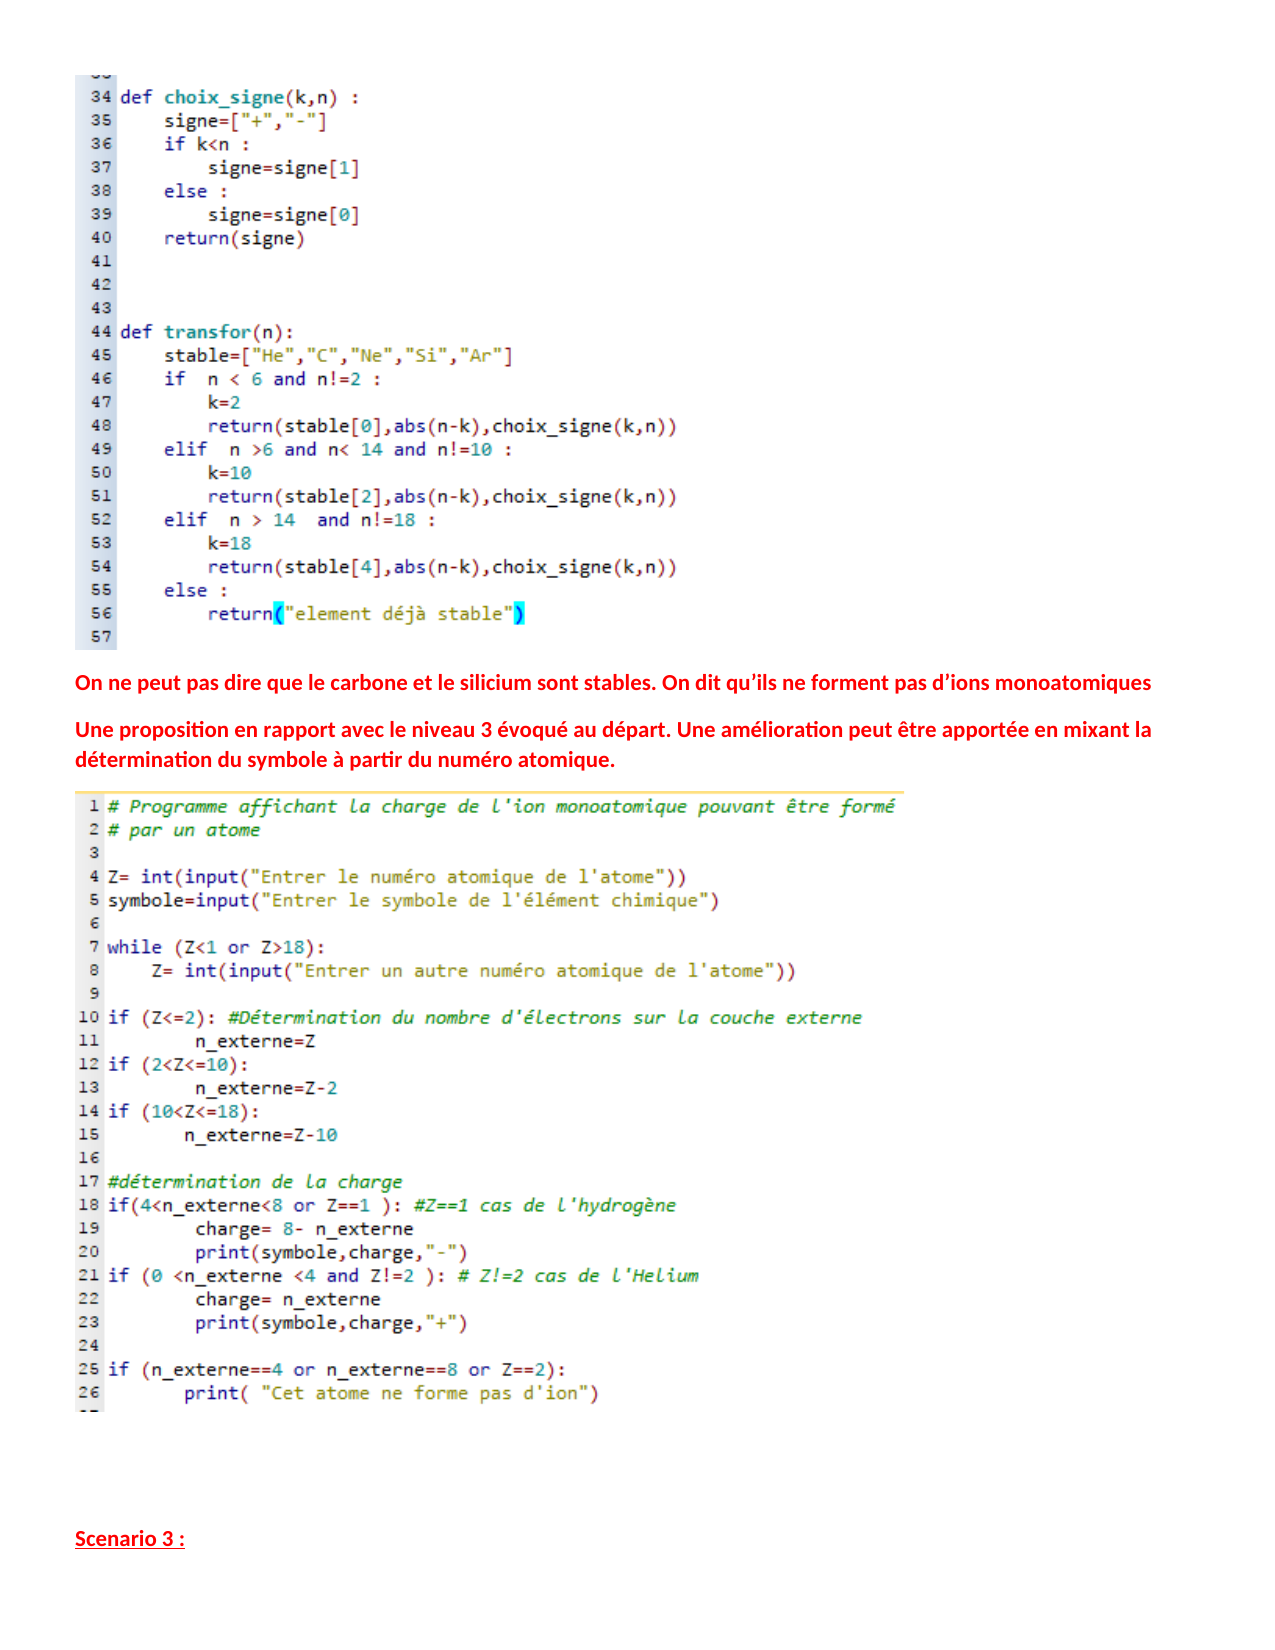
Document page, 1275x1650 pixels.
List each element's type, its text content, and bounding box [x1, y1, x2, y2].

text Scenario 3 : [75, 1524, 1200, 1552]
text On ne peut pas dire que le carbone et le silicium sont stables. On dit qu’ils ne forment pas d’ions monoatomiques [75, 668, 1200, 697]
text Une proposition en rapport avec le niveau 3 évoqué au départ. Une amélioration peut être apportée en mixant la détermination du symbole à partir du numéro atomique. [75, 715, 1200, 773]
